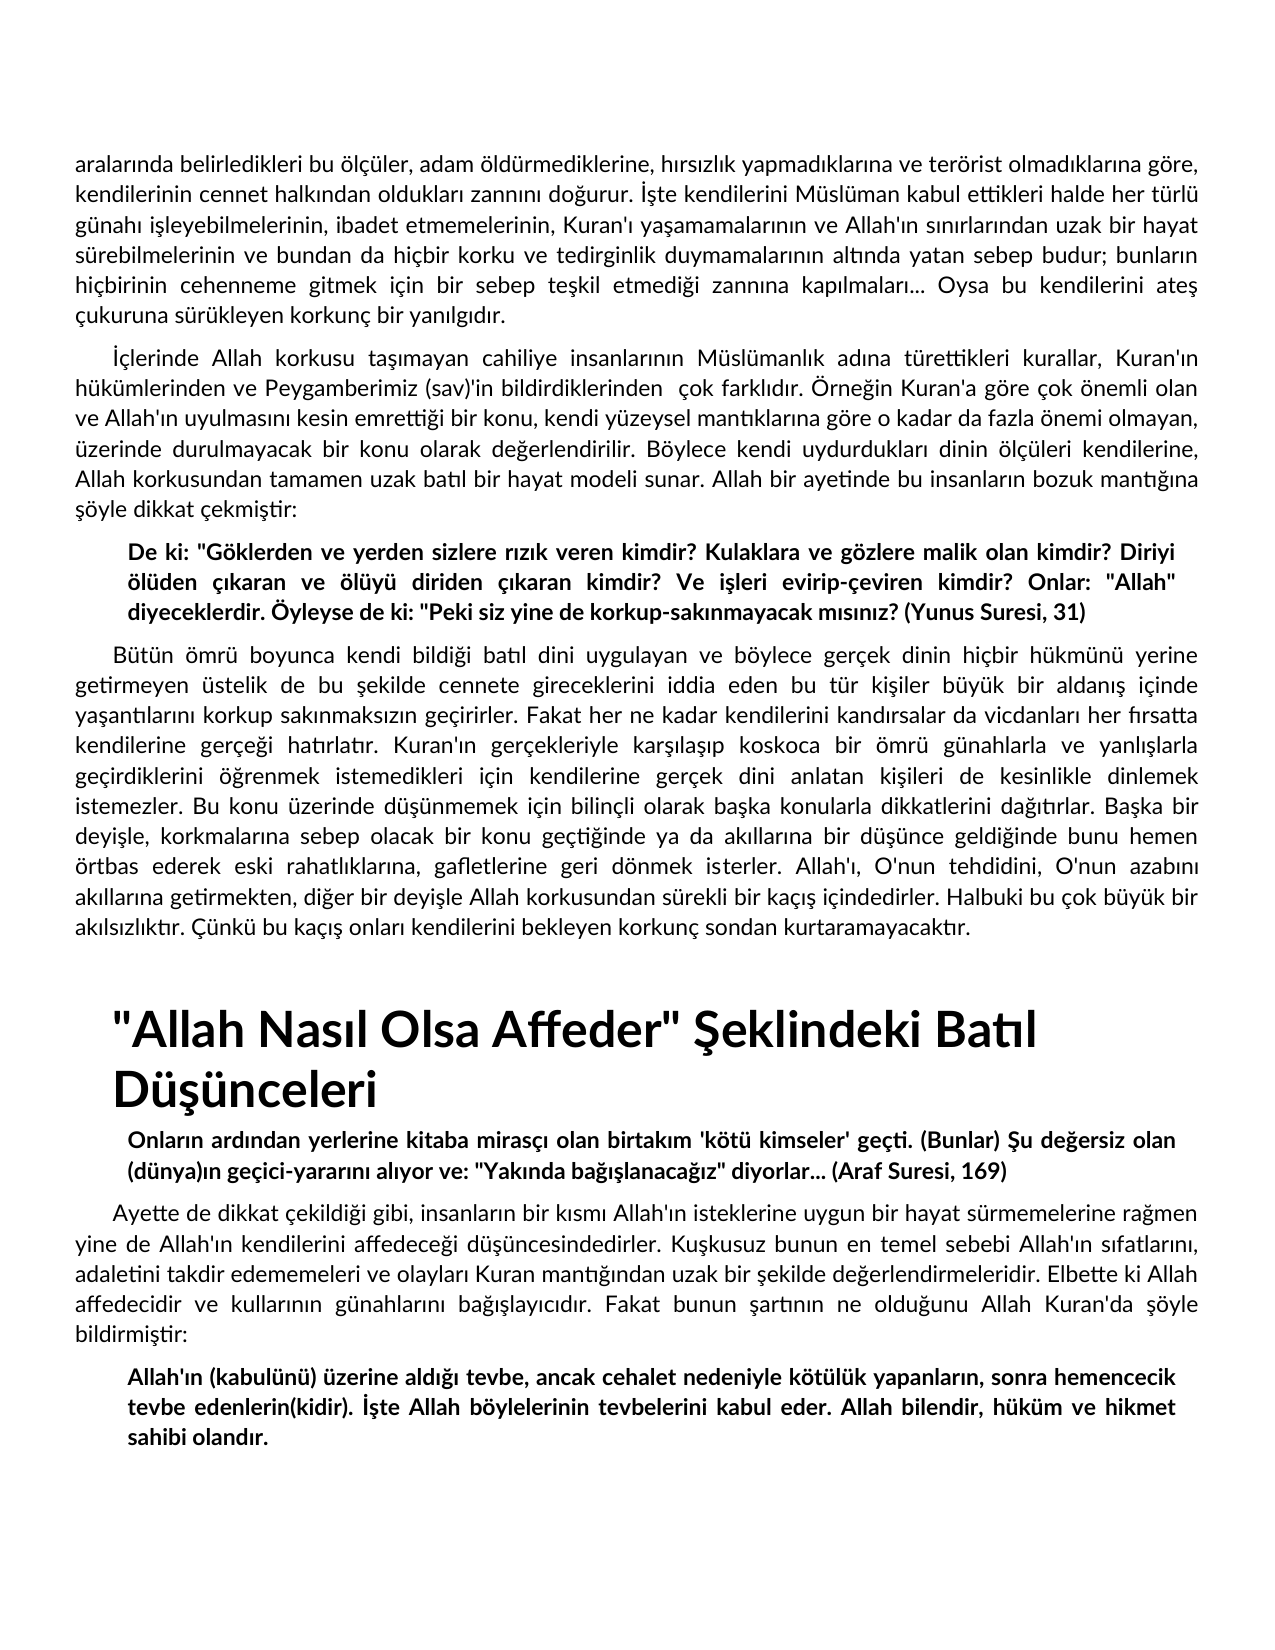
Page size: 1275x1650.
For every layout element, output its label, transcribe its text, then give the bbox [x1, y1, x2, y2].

text Allah'ın (kabulünü) üzerine aldığı tevbe, ancak cehalet nedeniyle kötülük yapanların, sonra hemencecik tevbe edenlerin(kidir). İşte Allah böylelerinin tevbelerini kabul eder. Allah bilendir, hüküm ve hikmet sahibi olandır. [127, 1363, 1177, 1451]
text De ki: "Göklerden ve yerden sizlere rızık veren kimdir? Kulaklara ve gözlere malik olan kimdir? Diriyi ölüden çıkaran ve ölüyü diriden çıkaran kimdir? Ve işleri evirip-çeviren kimdir? Onlar: "Allah" diyeceklerdir. Öyleyse de ki: "Peki siz yine de korkup-sakınmayacak mısınız? (Yunus Suresi, 31) [127, 537, 1177, 625]
text İçlerinde Allah korkusu taşımayan cahiliye insanlarının Müslümanlık adına türettikleri kurallar, Kuran'ın hükümlerinden ve Peygamberimiz (sav)'in bildirdiklerinden çok farklıdır. Örneğin Kuran'a göre çok önemli olan ve Allah'ın uyulmasını kesin emrettiği bir konu, kendi yüzeysel mantıklarına göre o kadar da fazla önemi olmayan, üzerinde durulmayacak bir konu olarak değerlendirilir. Böylece kendi uydurdukları dinin ölçüleri kendilerine, Allah korkusundan tamamen uzak batıl bir hayat modeli sunar. Allah bir ayetinde bu insanların bozuk mantığına şöyle dikkat çekmiştir: [75, 344, 1200, 522]
text Bütün ömrü boyunca kendi bildiği batıl dini uygulayan ve böylece gerçek dinin hiçbir hükmünü yerine getirmeyen üstelik de bu şekilde cennete gireceklerini iddia eden bu tür kişiler büyük bir aldanış içinde yaşantılarını korkup sakınmaksızın geçirirler. Fakat her ne kadar kendilerini kandırsalar da vicdanları her fırsatta kendilerine gerçeği hatırlatır. Kuran'ın gerçekleriyle karşılaşıp koskoca bir ömrü günahlarla ve yanlışlarla geçirdiklerini öğrenmek istemedikleri için kendilerine gerçek dini anlatan kişileri de kesinlikle dinlemek istemezler. Bu konu üzerinde düşünmemek için bilinçli olarak başka konularla dikkatlerini dağıtırlar. Başka bir deyişle, korkmalarına sebep olacak bir konu geçtiğinde ya da akıllarına bir düşünce geldiğinde bunu hemen örtbas ederek eski rahatlıklarına, gafletlerine geri dönmek isterler. Allah'ı, O'nun tehdidini, O'nun azabını akıllarına getirmekten, diğer bir deyişle Allah korkusundan sürekli bir kaçış içindedirler. Halbuki bu çok büyük bir akılsızlıktır. Çünkü bu kaçış onları kendilerini bekleyen korkunç sondan kurtaramayacaktır. [75, 641, 1200, 940]
text Onların ardından yerlerine kitaba mirasçı olan birtakım 'kötü kimseler' geçti. (Bunlar) Şu değersiz olan (dünya)ın geçici-yararını alıyor ve: "Yakında bağışlanacağız" diyorlar... (Araf Suresi, 169) [127, 1126, 1177, 1184]
text Ayette de dikkat çekildiği gibi, insanların bir kısmı Allah'ın isteklerine uygun bir hayat sürmemelerine rağmen yine de Allah'ın kendilerini affedeceği düşüncesindedirler. Kuşkusuz bunun en temel sebebi Allah'ın sıfatlarını, adaletini takdir edememeleri ve olayları Kuran mantığından uzak bir şekilde değerlendirmeleridir. Elbette ki Allah affedecidir ve kullarının günahlarını bağışlayıcıdır. Fakat bunun şartının ne olduğunu Allah Kuran'da şöyle bildirmiştir: [75, 1199, 1200, 1347]
subtitle "Allah Nasıl Olsa Affeder" Şeklindeki Batıl Düşünceleri [112, 998, 1200, 1118]
text aralarında belirledikleri bu ölçüler, adam öldürmediklerine, hırsızlık yapmadıklarına ve terörist olmadıklarına göre, kendilerinin cennet halkından oldukları zannını doğurur. İşte kendilerini Müslüman kabul ettikleri halde her türlü günahı işleyebilmelerinin, ibadet etmemelerinin, Kuran'ı yaşamamalarının ve Allah'ın sınırlarından uzak bir hayat sürebilmelerinin ve bundan da hiçbir korku ve tedirginlik duymamalarının altında yatan sebep budur; bunların hiçbirinin cehenneme gitmek için bir sebep teşkil etmediği zannına kapılmaları... Oysa bu kendilerini ateş çukuruna sürükleyen korkunç bir yanılgıdır. [75, 150, 1200, 328]
